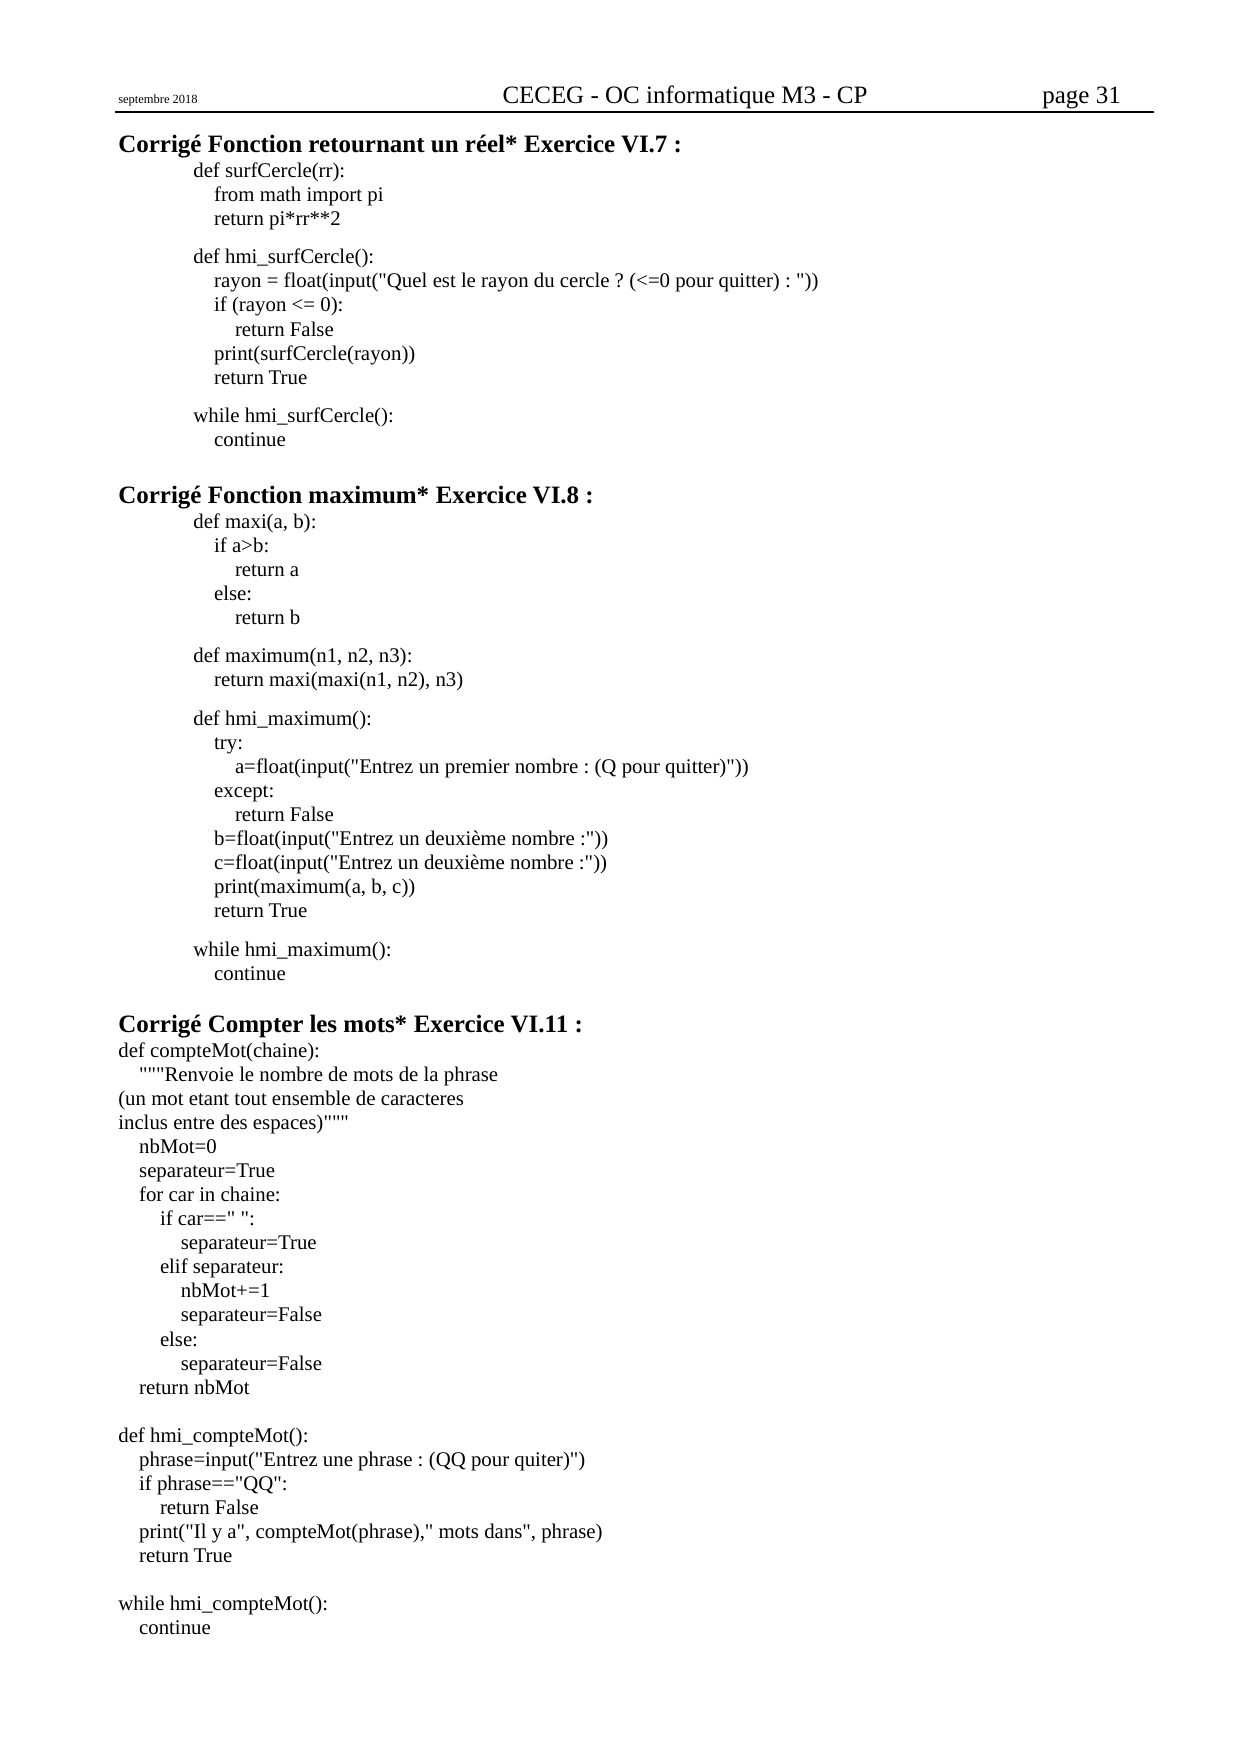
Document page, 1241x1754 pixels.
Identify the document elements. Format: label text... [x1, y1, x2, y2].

text def hmi_compteMot(): [118, 1423, 1152, 1447]
text separateur=True [118, 1158, 1152, 1182]
text a=float(input("Entrez un premier nombre : (Q pour quitter)")) [193, 754, 1152, 778]
text rayon = float(input("Quel est le rayon du cercle ? (<=0 pour quitter) : ")) [193, 268, 1152, 292]
text Corrigé Compter les mots* Exercice VI.11 : [118, 1009, 1152, 1038]
text return a [193, 557, 1152, 581]
text def hmi_maximum(): [193, 706, 1152, 730]
text Corrigé Fonction retournant un réel* Exercice VI.7 : [118, 129, 1152, 158]
text separateur=False [118, 1351, 1152, 1374]
text from math import pi [193, 182, 1152, 206]
text continue [118, 1615, 1152, 1639]
text return pi*rr**2 [193, 206, 1152, 230]
text if car==" ": [118, 1206, 1152, 1230]
text except: [193, 778, 1152, 802]
text Corrigé Fonction maximum* Exercice VI.8 : [118, 480, 1152, 509]
text if phrase=="QQ": [118, 1471, 1152, 1495]
text def maxi(a, b): [193, 509, 1152, 533]
text print(surfCercle(rayon)) [193, 341, 1152, 364]
text separateur=False [118, 1302, 1152, 1326]
text if (rayon <= 0): [193, 292, 1152, 316]
text while hmi_surfCercle(): [193, 403, 1152, 427]
text continue [193, 961, 1152, 985]
text while hmi_maximum(): [193, 937, 1152, 961]
text else: [118, 1326, 1152, 1351]
text for car in chaine: [118, 1182, 1152, 1206]
text (un mot etant tout ensemble de caracteres [118, 1086, 1152, 1110]
text b=float(input("Entrez un deuxième nombre :")) [193, 826, 1152, 850]
text nbMot=0 [118, 1134, 1152, 1158]
text return False [118, 1495, 1152, 1519]
text def hmi_surfCercle(): [193, 244, 1152, 268]
text c=float(input("Entrez un deuxième nombre :")) [193, 850, 1152, 874]
text try: [193, 730, 1152, 754]
text return nbMot [118, 1374, 1152, 1399]
text return maxi(maxi(n1, n2), n3) [193, 667, 1152, 691]
text inclus entre des espaces)""" [118, 1110, 1152, 1134]
text print("Il y a", compteMot(phrase)," mots dans", phrase) [118, 1519, 1152, 1543]
text separateur=True [118, 1230, 1152, 1254]
text """Renvoie le nombre de mots de la phrase [118, 1062, 1152, 1086]
text while hmi_compteMot(): [118, 1591, 1152, 1615]
text return True [193, 364, 1152, 389]
text return False [193, 802, 1152, 826]
text return False [193, 316, 1152, 341]
text def maximum(n1, n2, n3): [193, 643, 1152, 667]
text def compteMot(chaine): [118, 1038, 1152, 1062]
text phrase=input("Entrez une phrase : (QQ pour quiter)") [118, 1447, 1152, 1471]
text else: [193, 581, 1152, 605]
text return True [118, 1543, 1152, 1567]
text def surfCercle(rr): [193, 158, 1152, 182]
text return b [193, 605, 1152, 629]
text if a>b: [193, 533, 1152, 557]
text nbMot+=1 [118, 1278, 1152, 1302]
text elif separateur: [118, 1254, 1152, 1278]
text continue [193, 427, 1152, 451]
text print(maximum(a, b, c)) [193, 874, 1152, 898]
text return True [193, 898, 1152, 922]
